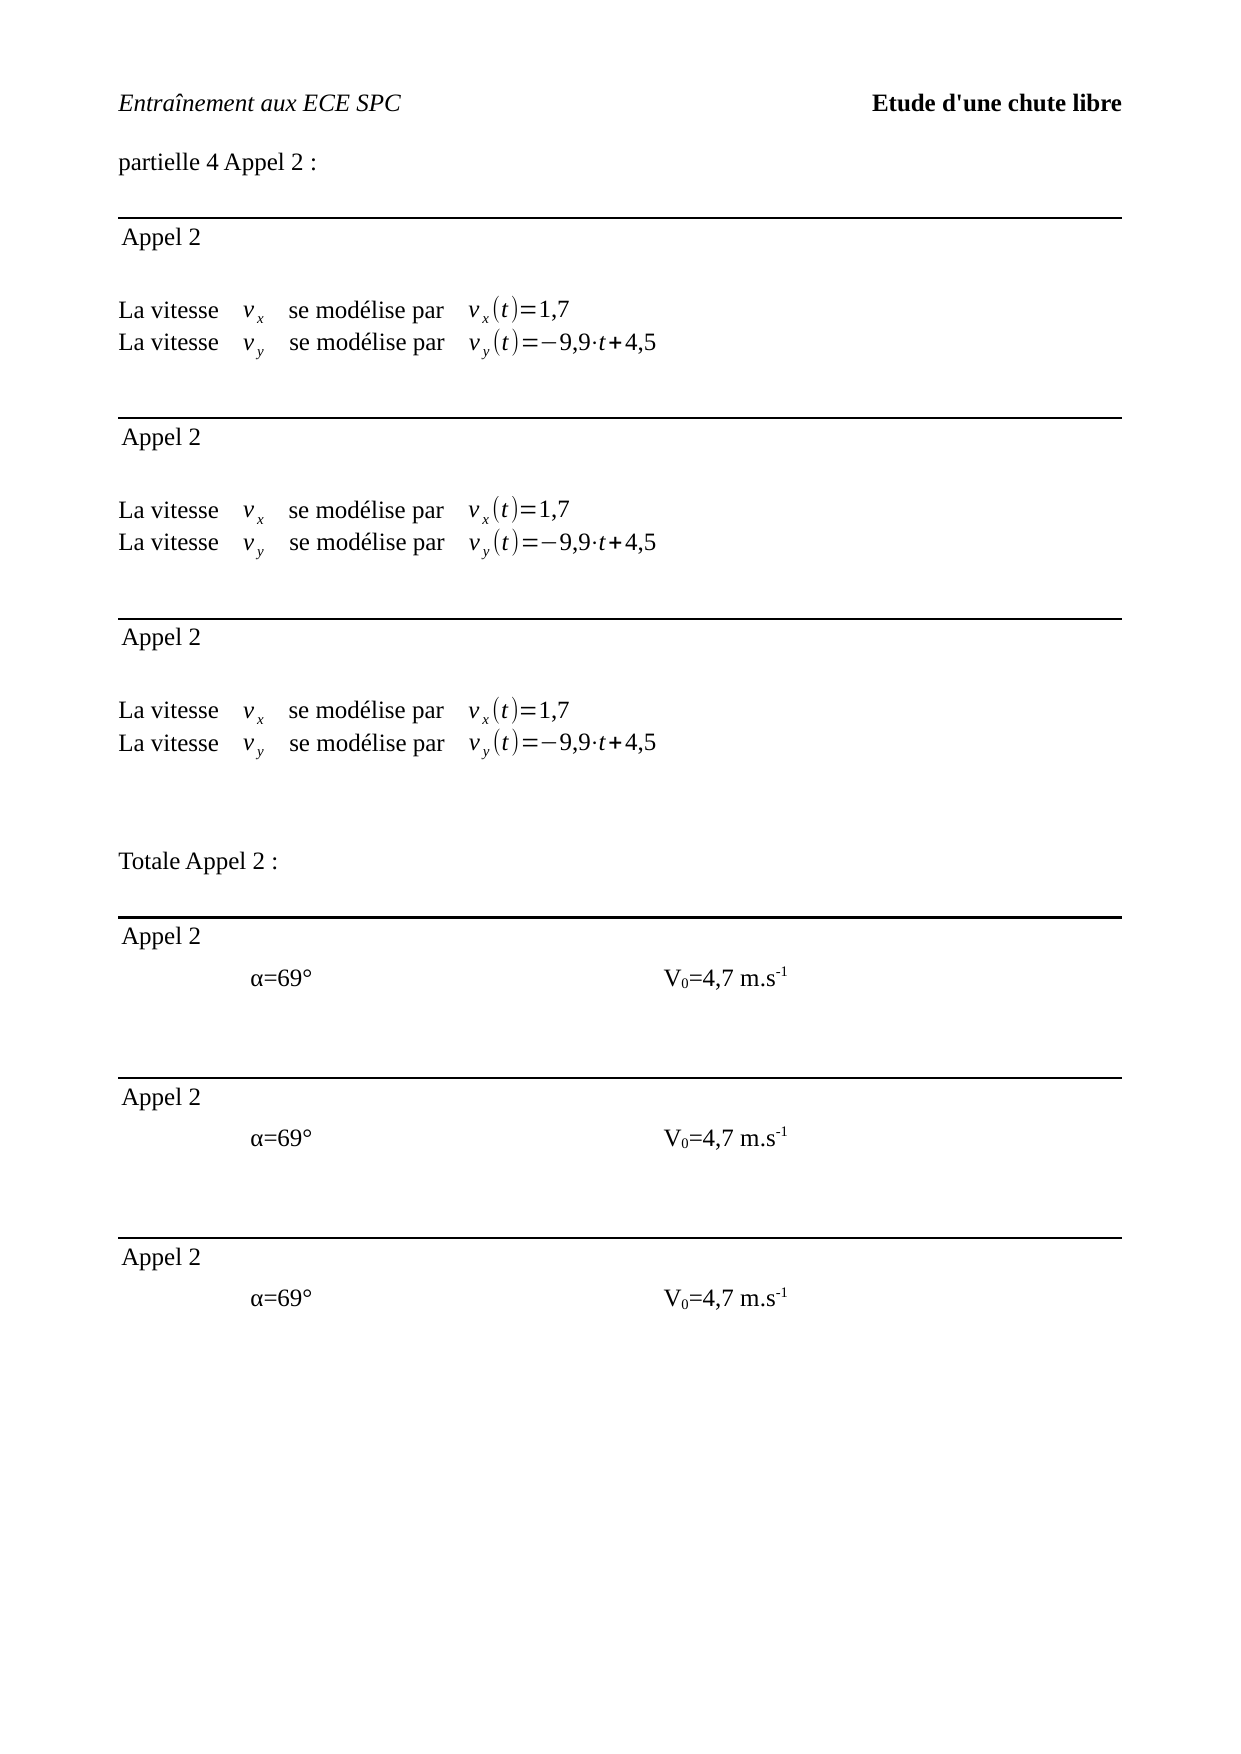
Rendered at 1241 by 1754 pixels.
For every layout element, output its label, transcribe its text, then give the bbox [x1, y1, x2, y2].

text La vitesse se modélise par [118, 295, 1122, 327]
text La vitesse se modélise par [118, 527, 1122, 560]
text Appel 2 [118, 620, 1122, 654]
text α=69° V0=4,7 m.s-1 [118, 958, 1122, 991]
text La vitesse se modélise par [118, 695, 1122, 728]
text Appel 2 [118, 219, 1122, 253]
text La vitesse se modélise par [118, 728, 1122, 760]
text Appel 2 [118, 419, 1122, 454]
text La vitesse se modélise par [118, 327, 1122, 359]
text Appel 2 [118, 1079, 1122, 1111]
text La vitesse se modélise par [118, 495, 1122, 527]
text partielle 4 Appel 2 : [118, 147, 1122, 176]
text Appel 2 [118, 1239, 1122, 1271]
text Totale Appel 2 : [118, 846, 1122, 875]
text α=69° V0=4,7 m.s-1 [118, 1278, 1122, 1315]
text α=69° V0=4,7 m.s-1 [118, 1118, 1122, 1152]
text Appel 2 [118, 919, 1122, 950]
